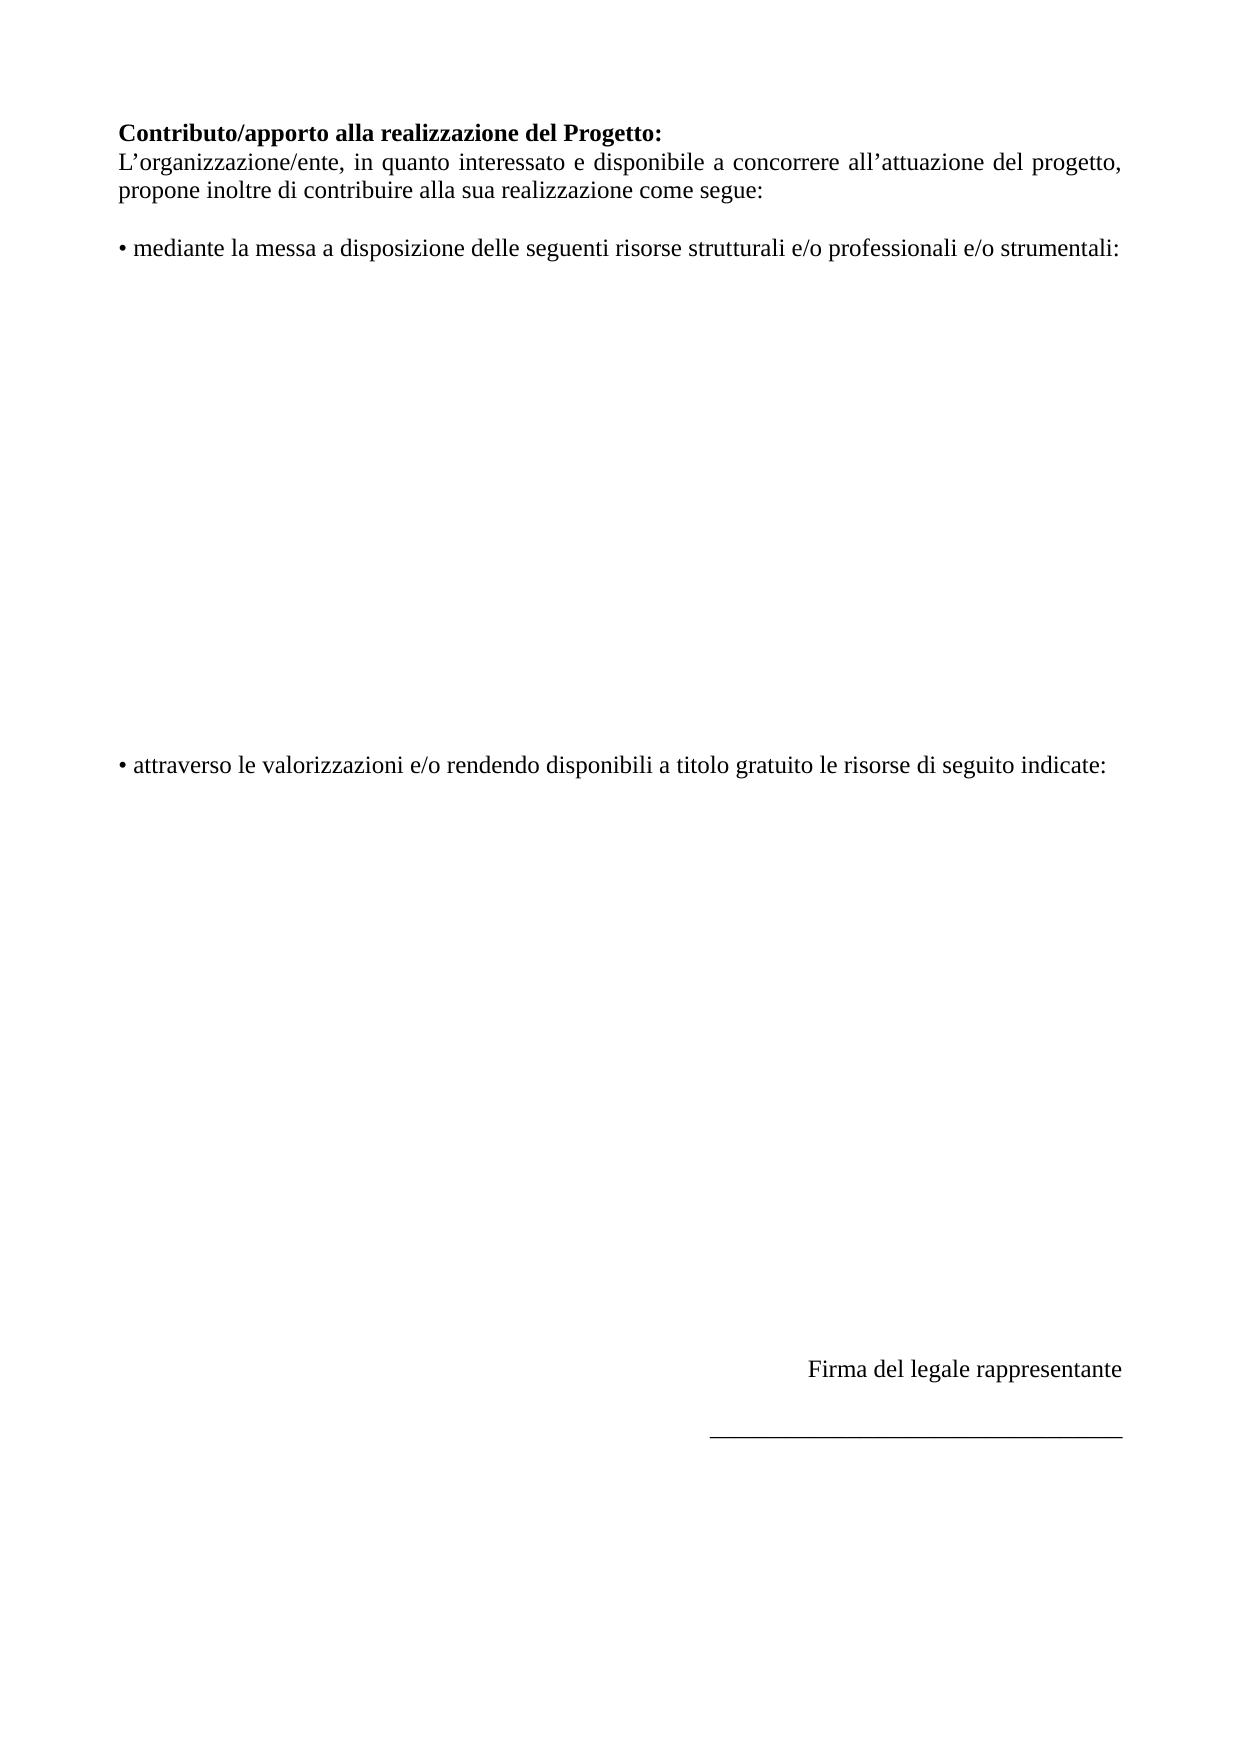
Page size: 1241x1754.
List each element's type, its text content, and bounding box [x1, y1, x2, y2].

text L’organizzazione/ente, in quanto interessato e disponibile a concorrere all’attuazione del progetto, propone inoltre di contribuire alla sua realizzazione come segue: [118, 147, 1122, 204]
text Firma del legale rappresentante [118, 1354, 1122, 1383]
text • attraverso le valorizzazioni e/o rendendo disponibili a titolo gratuito le risorse di seguito indicate: [118, 751, 1122, 779]
text • mediante la messa a disposizione delle seguenti risorse strutturali e/o professionali e/o strumentali: [118, 233, 1122, 262]
text Contributo/apporto alla realizzazione del Progetto: [118, 118, 1122, 147]
text _________________________________ [118, 1412, 1122, 1441]
